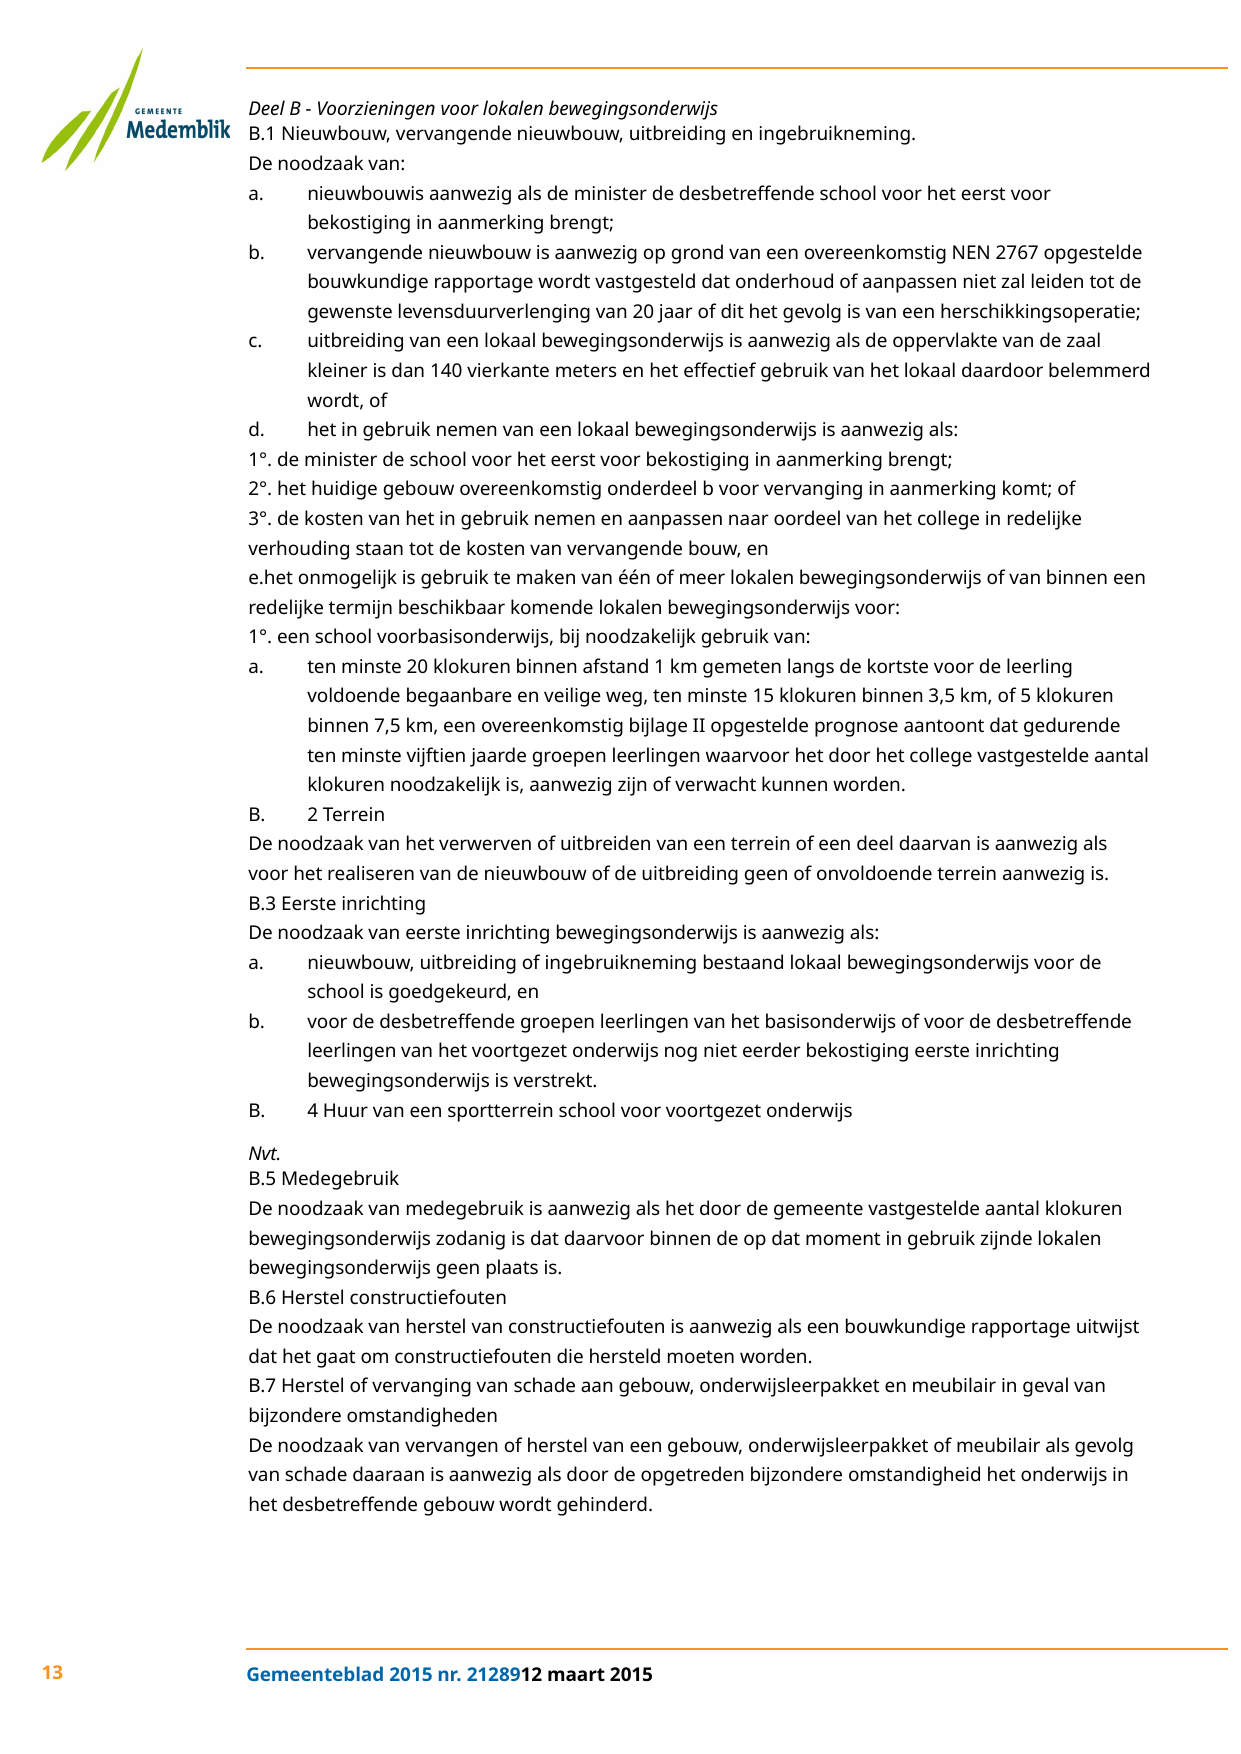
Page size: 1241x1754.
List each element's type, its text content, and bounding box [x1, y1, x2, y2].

text De noodzaak van eerste inrichting bewegingsonderwijs is aanwezig als: [248, 919, 1152, 945]
text B.7 Herstel of vervanging van schade aan gebouw, onderwijsleerpakket en meubilair in geval van bijzondere omstandigheden [248, 1373, 1152, 1428]
text e.het onmogelijk is gebruik te maken van één of meer lokalen bewegingsonderwijs of van binnen een redelijke termijn beschikbaar komende lokalen bewegingsonderwijs voor: [248, 564, 1152, 619]
list ten minste 20 klokuren binnen afstand 1 km gemeten langs de kortste voor de leerling voldoende begaanbare en veilige weg, ten minste 15 klokuren binnen 3,5 km, of 5 klokuren binnen 7,5 km, een overeenkomstig bijlage II opgestelde prognose aantoont dat gedurende ten minste vijftien jaarde groepen leerlingen waarvoor het door het college vastgestelde aantal klokuren noodzakelijk is, aanwezig zijn of verwacht kunnen worden. [248, 653, 1152, 797]
text Nvt. [248, 1140, 1152, 1166]
text De noodzaak van het verwerven of uitbreiden van een terrein of een deel daarvan is aanwezig als voor het realiseren van de nieuwbouw of de uitbreiding geen of onvoldoende terrein aanwezig is. [248, 831, 1152, 886]
list vervangende nieuwbouw is aanwezig op grond van een overeenkomstig NEN 2767 opgestelde bouwkundige rapportage wordt vastgesteld dat onderhoud of aanpassen niet zal leiden tot de gewenste levensduurverlenging van 20 jaar of dit het gevolg is van een herschikkingsoperatie; [248, 239, 1152, 324]
text B.5 Medegebruik [248, 1166, 1152, 1191]
text 3°. de kosten van het in gebruik nemen en aanpassen naar oordeel van het college in redelijke verhouding staan tot de kosten van vervangende bouw, en [248, 505, 1152, 560]
text B.1 Nieuwbouw, vervangende nieuwbouw, uitbreiding en ingebruikneming. [248, 121, 1152, 146]
list het in gebruik nemen van een lokaal bewegingsonderwijs is aanwezig als: [248, 416, 1152, 442]
picture [41, 47, 231, 172]
text B.3 Eerste inrichting [248, 890, 1152, 915]
text De noodzaak van: [248, 150, 1152, 176]
text 2°. het huidige gebouw overeenkomstig onderdeel b voor vervanging in aanmerking komt; of [248, 476, 1152, 501]
text B.6 Herstel constructiefouten [248, 1284, 1152, 1310]
list voor de desbetreffende groepen leerlingen van het basisonderwijs of voor de desbetreffende leerlingen van het voortgezet onderwijs nog niet eerder bekostiging eerste inrichting bewegingsonderwijs is verstrekt. [248, 1008, 1152, 1093]
list 2 Terrein [248, 801, 1152, 827]
list nieuwbouw, uitbreiding of ingebruikneming bestaand lokaal bewegingsonderwijs voor de school is goedgekeurd, en [248, 949, 1152, 1004]
list nieuwbouwis aanwezig als de minister de desbetreffende school voor het eerst voor bekostiging in aanmerking brengt; [248, 180, 1152, 235]
text 1°. een school voorbasisonderwijs, bij noodzakelijk gebruik van: [248, 623, 1152, 649]
list 4 Huur van een sportterrein school voor voortgezet onderwijs [248, 1097, 1152, 1122]
text Deel B - Voorzieningen voor lokalen bewegingsonderwijs [248, 95, 1152, 121]
text De noodzaak van herstel van constructiefouten is aanwezig als een bouwkundige rapportage uitwijst dat het gaat om constructiefouten die hersteld moeten worden. [248, 1313, 1152, 1369]
text De noodzaak van vervangen of herstel van een gebouw, onderwijsleerpakket of meubilair als gevolg van schade daaraan is aanwezig als door de opgetreden bijzondere omstandigheid het onderwijs in het desbetreffende gebouw wordt gehinderd. [248, 1432, 1152, 1517]
list uitbreiding van een lokaal bewegingsonderwijs is aanwezig als de oppervlakte van de zaal kleiner is dan 140 vierkante meters en het effectief gebruik van het lokaal daardoor belemmerd wordt, of [248, 328, 1152, 412]
text 1°. de minister de school voor het eerst voor bekostiging in aanmerking brengt; [248, 446, 1152, 472]
text De noodzaak van medegebruik is aanwezig als het door de gemeente vastgestelde aantal klokuren bewegingsonderwijs zodanig is dat daarvoor binnen de op dat moment in gebruik zijnde lokalen bewegingsonderwijs geen plaats is. [248, 1195, 1152, 1280]
